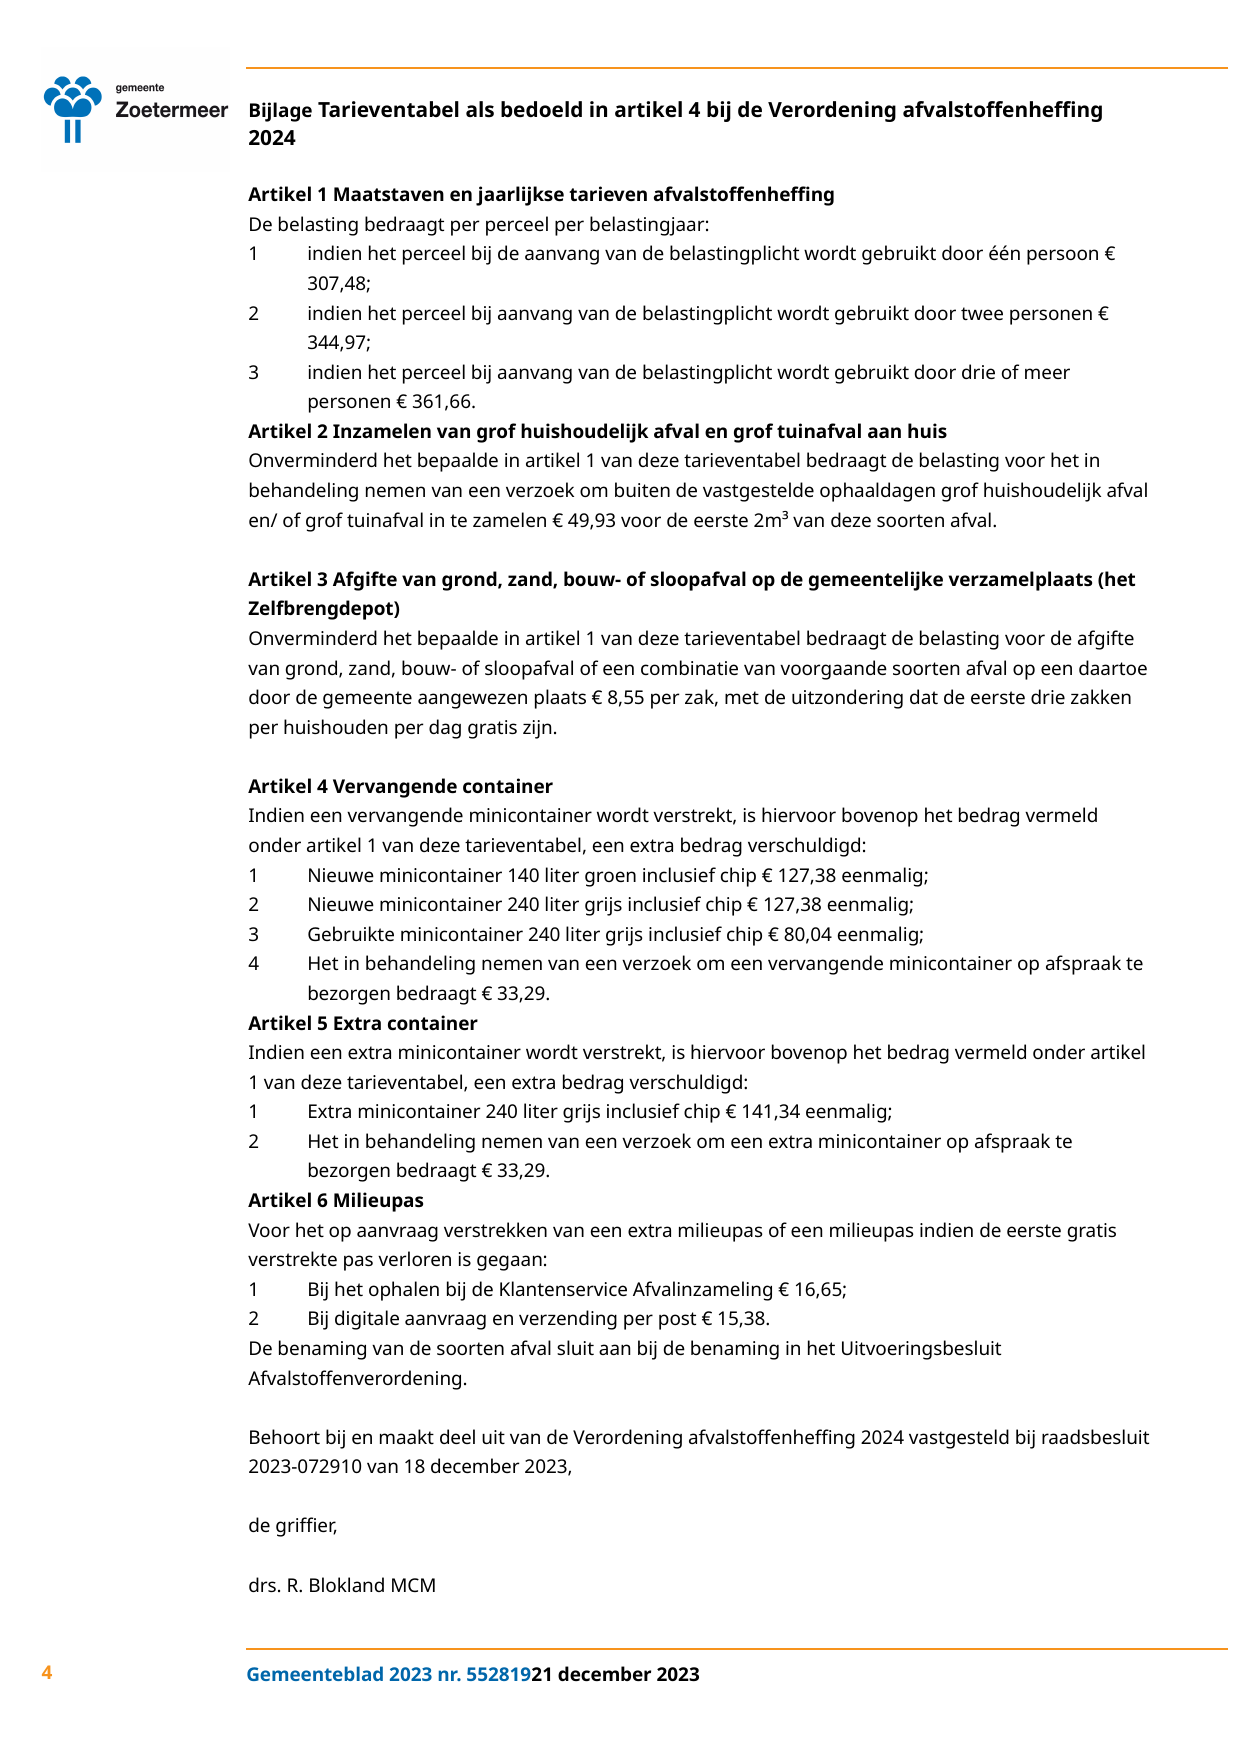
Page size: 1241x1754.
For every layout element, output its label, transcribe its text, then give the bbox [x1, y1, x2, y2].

list Nieuwe minicontainer 240 liter grijs inclusief chip € 127,38 eenmalig; [248, 891, 1152, 917]
text De belasting bedraagt per perceel per belastingjaar: [248, 211, 1152, 237]
list Extra minicontainer 240 liter grijs inclusief chip € 141,34 eenmalig; [248, 1098, 1152, 1124]
list Gebruikte minicontainer 240 liter grijs inclusief chip € 80,04 eenmalig; [248, 921, 1152, 947]
list Het in behandeling nemen van een verzoek om een extra minicontainer op afspraak te bezorgen bedraagt € 33,29. [248, 1128, 1152, 1183]
list Nieuwe minicontainer 140 liter groen inclusief chip € 127,38 eenmalig; [248, 862, 1152, 887]
text de griffier, [248, 1513, 1152, 1538]
text Voor het op aanvraag verstrekken van een extra milieupas of een milieupas indien de eerste gratis verstrekte pas verloren is gegaan: [248, 1217, 1152, 1272]
text drs. R. Blokland MCM [248, 1572, 1152, 1597]
picture [41, 47, 231, 172]
text Indien een extra minicontainer wordt verstrekt, is hiervoor bovenop het bedrag vermeld onder artikel 1 van deze tarieventabel, een extra bedrag verschuldigd: [248, 1039, 1152, 1094]
list indien het perceel bij aanvang van de belastingplicht wordt gebruikt door twee personen € 344,97; [248, 300, 1152, 355]
text Artikel 1 Maatstaven en jaarlijkse tarieven afvalstoffenheffing [248, 181, 1152, 207]
text Behoort bij en maakt deel uit van de Verordening afvalstoffenheffing 2024 vastgesteld bij raadsbesluit 2023-072910 van 18 december 2023, [248, 1424, 1152, 1479]
list indien het perceel bij de aanvang van de belastingplicht wordt gebruikt door één persoon € 307,48; [248, 241, 1152, 296]
text De benaming van de soorten afval sluit aan bij de benaming in het Uitvoeringsbesluit Afvalstoffenverordening. [248, 1335, 1152, 1390]
text Artikel 3 Afgifte van grond, zand, bouw- of sloopafval op de gemeentelijke verzamelplaats (het Zelfbrengdepot) [248, 566, 1152, 621]
text Bijlage Tarieventabel als bedoeld in artikel 4 bij de Verordening afvalstoffenheffing 2024 [248, 95, 1152, 152]
text Artikel 4 Vervangende container [248, 773, 1152, 799]
list Bij het ophalen bij de Klantenservice Afvalinzameling € 16,65; [248, 1276, 1152, 1302]
text Indien een vervangende minicontainer wordt verstrekt, is hiervoor bovenop het bedrag vermeld onder artikel 1 van deze tarieventabel, een extra bedrag verschuldigd: [248, 803, 1152, 858]
text Artikel 2 Inzamelen van grof huishoudelijk afval en grof tuinafval aan huis [248, 418, 1152, 444]
list indien het perceel bij aanvang van de belastingplicht wordt gebruikt door drie of meer personen € 361,66. [248, 359, 1152, 414]
text Onverminderd het bepaalde in artikel 1 van deze tarieventabel bedraagt de belasting voor het in behandeling nemen van een verzoek om buiten de vastgestelde ophaaldagen grof huishoudelijk afval en/ of grof tuinafval in te zamelen € 49,93 voor de eerste 2m³ van deze soorten afval. [248, 448, 1152, 532]
list Het in behandeling nemen van een verzoek om een vervangende minicontainer op afspraak te bezorgen bedraagt € 33,29. [248, 951, 1152, 1006]
text Artikel 5 Extra container [248, 1010, 1152, 1035]
list Bij digitale aanvraag en verzending per post € 15,38. [248, 1306, 1152, 1331]
text Artikel 6 Milieupas [248, 1187, 1152, 1213]
text Onverminderd het bepaalde in artikel 1 van deze tarieventabel bedraagt de belasting voor de afgifte van grond, zand, bouw- of sloopafval of een combinatie van voorgaande soorten afval op een daartoe door de gemeente aangewezen plaats € 8,55 per zak, met de uitzondering dat de eerste drie zakken per huishouden per dag gratis zijn. [248, 625, 1152, 739]
